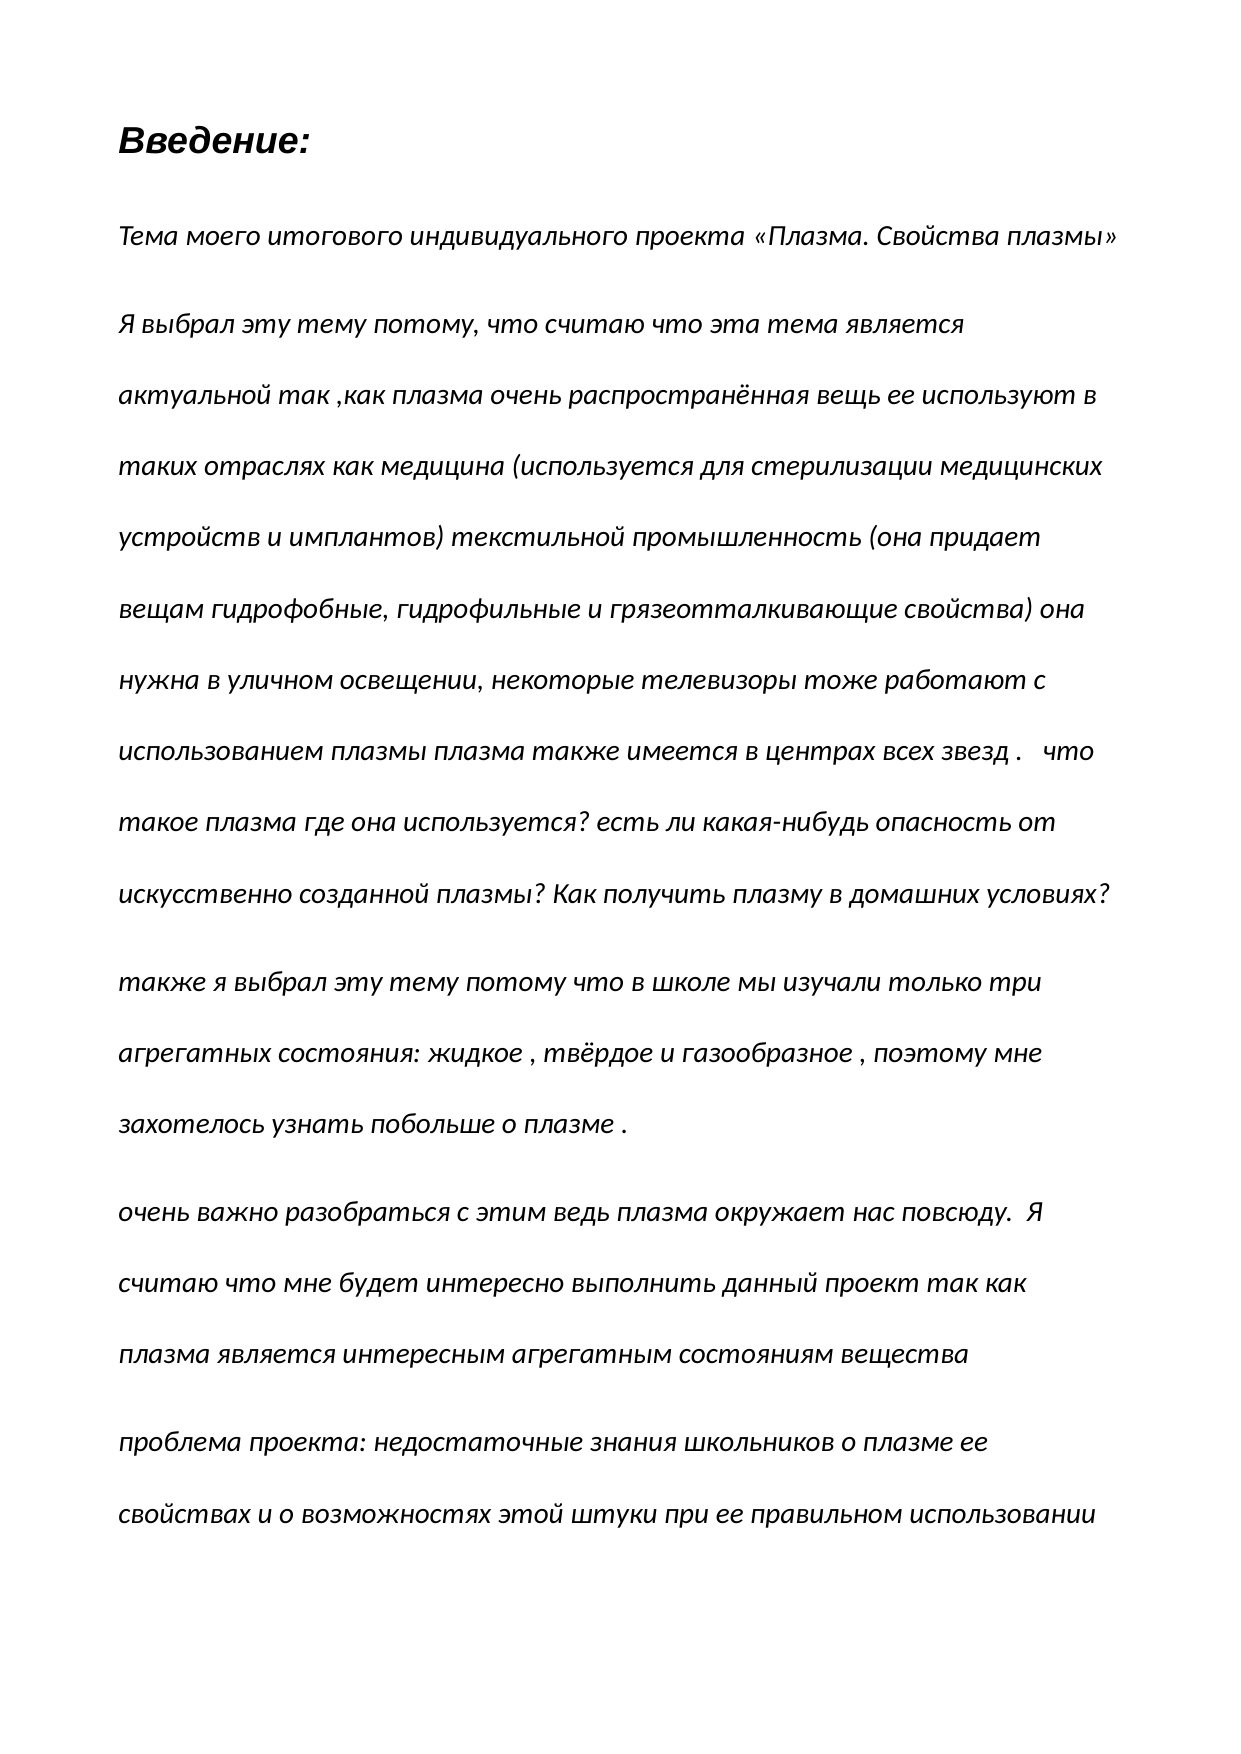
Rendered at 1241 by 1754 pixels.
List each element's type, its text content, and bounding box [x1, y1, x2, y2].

subtitle Введение: [118, 118, 1122, 161]
text Тема моего итогового индивидуального проекта «Плазма. Свойства плазмы» [118, 217, 1122, 252]
text проблема проекта: недостаточные знания школьников о плазме ее свойствах и о возможностях этой штуки при ее правильном использовании [118, 1423, 1122, 1530]
text Я выбрал эту тему потому, что считаю что эта тема является актуальной так ,как плазма очень распространённая вещь ее используют в таких отраслях как медицина (используется для стерилизации медицинских устройств и имплантов) текстильной промышленность (она придает вещам гидрофобные, гидрофильные и грязеотталкивающие свойства) она нужна в уличном освещении, некоторые телевизоры тоже работают с использованием плазмы плазма также имеется в центрах всех звезд . что такое плазма где она используется? есть ли какая-нибудь опасность от искусственно созданной плазмы? Как получить плазму в домашних условиях? [118, 305, 1122, 910]
text также я выбрал эту тему потому что в школе мы изучали только три агрегатных состояния: жидкое , твёрдое и газообразное , поэтому мне захотелось узнать побольше о плазме . [118, 963, 1122, 1141]
text очень важно разобраться с этим ведь плазма окружает нас повсюду. Я считаю что мне будет интересно выполнить данный проект так как плазма является интересным агрегатным состояниям вещества [118, 1193, 1122, 1371]
